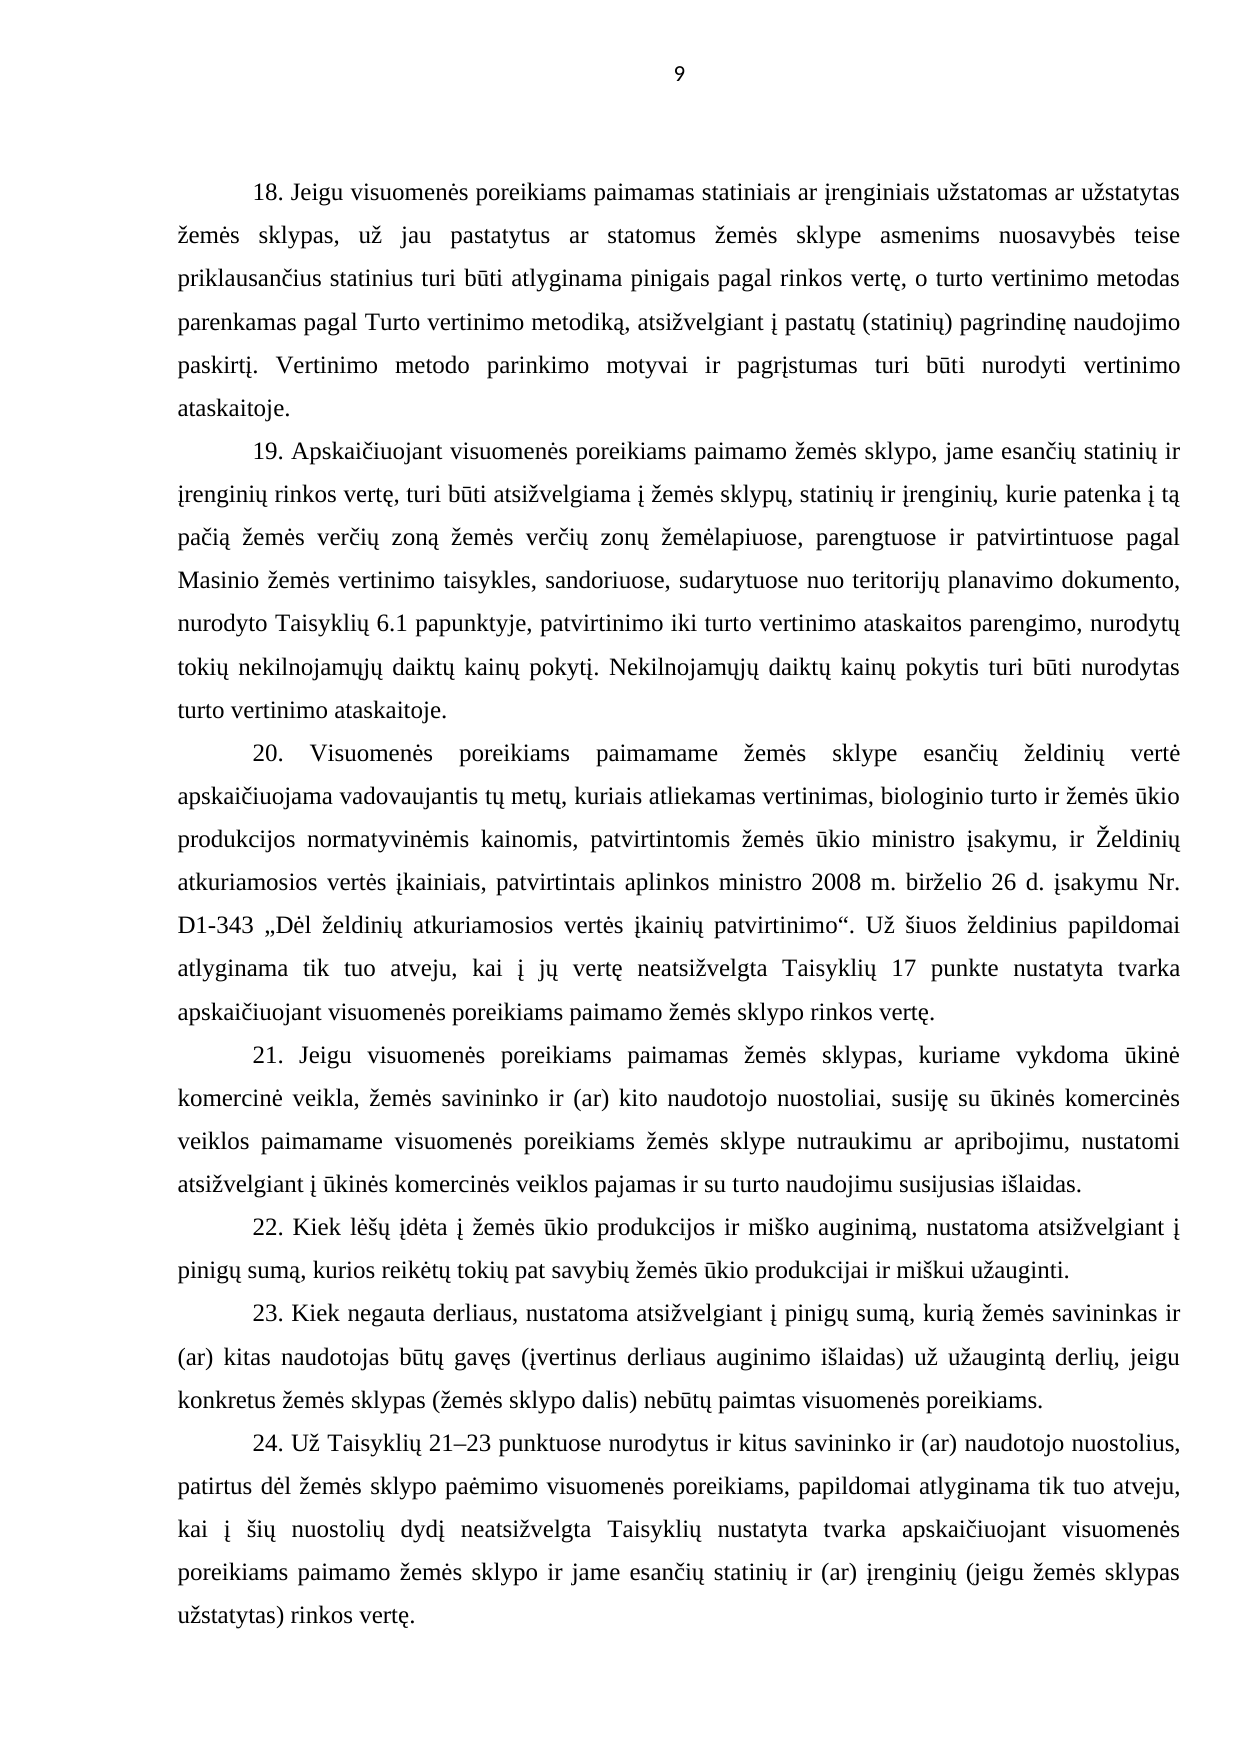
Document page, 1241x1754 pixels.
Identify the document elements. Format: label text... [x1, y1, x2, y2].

text 19. Apskaičiuojant visuomenės poreikiams paimamo žemės sklypo, jame esančių statinių ir įrenginių rinkos vertę, turi būti atsižvelgiama į žemės sklypų, statinių ir įrenginių, kurie patenka į tą pačią žemės verčių zoną žemės verčių zonų žemėlapiuose, parengtuose ir patvirtintuose pagal Masinio žemės vertinimo taisykles, sandoriuose, sudarytuose nuo teritorijų planavimo dokumento, nurodyto Taisyklių 6.1 papunktyje, patvirtinimo iki turto vertinimo ataskaitos parengimo, nurodytų tokių nekilnojamųjų daiktų kainų pokytį. Nekilnojamųjų daiktų kainų pokytis turi būti nurodytas turto vertinimo ataskaitoje. [177, 436, 1181, 723]
text 22. Kiek lėšų įdėta į žemės ūkio produkcijos ir miško auginimą, nustatoma atsižvelgiant į pinigų sumą, kurios reikėtų tokių pat savybių žemės ūkio produkcijai ir miškui užauginti. [177, 1212, 1181, 1284]
text 24. Už Taisyklių 21–23 punktuose nurodytus ir kitus savininko ir (ar) naudotojo nuostolius, patirtus dėl žemės sklypo paėmimo visuomenės poreikiams, papildomai atlyginama tik tuo atveju, kai į šių nuostolių dydį neatsižvelgta Taisyklių nustatyta tvarka apskaičiuojant visuomenės poreikiams paimamo žemės sklypo ir jame esančių statinių ir (ar) įrenginių (jeigu žemės sklypas užstatytas) rinkos vertę. [177, 1428, 1181, 1629]
text 21. Jeigu visuomenės poreikiams paimamas žemės sklypas, kuriame vykdoma ūkinė komercinė veikla, žemės savininko ir (ar) kito naudotojo nuostoliai, susiję su ūkinės komercinės veiklos paimamame visuomenės poreikiams žemės sklype nutraukimu ar apribojimu, nustatomi atsižvelgiant į ūkinės komercinės veiklos pajamas ir su turto naudojimu susijusias išlaidas. [177, 1040, 1181, 1198]
text 20. Visuomenės poreikiams paimamame žemės sklype esančių želdinių vertė apskaičiuojama vadovaujantis tų metų, kuriais atliekamas vertinimas, biologinio turto ir žemės ūkio produkcijos normatyvinėmis kainomis, patvirtintomis žemės ūkio ministro įsakymu, ir Želdinių atkuriamosios vertės įkainiais, patvirtintais aplinkos ministro 2008 m. birželio 26 d. įsakymu Nr. D1-343 „Dėl želdinių atkuriamosios vertės įkainių patvirtinimo“. Už šiuos želdinius papildomai atlyginama tik tuo atveju, kai į jų vertę neatsižvelgta Taisyklių 17 punkte nustatyta tvarka apskaičiuojant visuomenės poreikiams paimamo žemės sklypo rinkos vertę. [177, 738, 1181, 1025]
text 18. Jeigu visuomenės poreikiams paimamas statiniais ar įrenginiais užstatomas ar užstatytas žemės sklypas, už jau pastatytus ar statomus žemės sklype asmenims nuosavybės teise priklausančius statinius turi būti atlyginama pinigais pagal rinkos vertę, o turto vertinimo metodas parenkamas pagal Turto vertinimo metodiką, atsižvelgiant į pastatų (statinių) pagrindinę naudojimo paskirtį. Vertinimo metodo parinkimo motyvai ir pagrįstumas turi būti nurodyti vertinimo ataskaitoje. [177, 177, 1181, 422]
text 23. Kiek negauta derliaus, nustatoma atsižvelgiant į pinigų sumą, kurią žemės savininkas ir (ar) kitas naudotojas būtų gavęs (įvertinus derliaus auginimo išlaidas) už užaugintą derlių, jeigu konkretus žemės sklypas (žemės sklypo dalis) nebūtų paimtas visuomenės poreikiams. [177, 1298, 1181, 1413]
